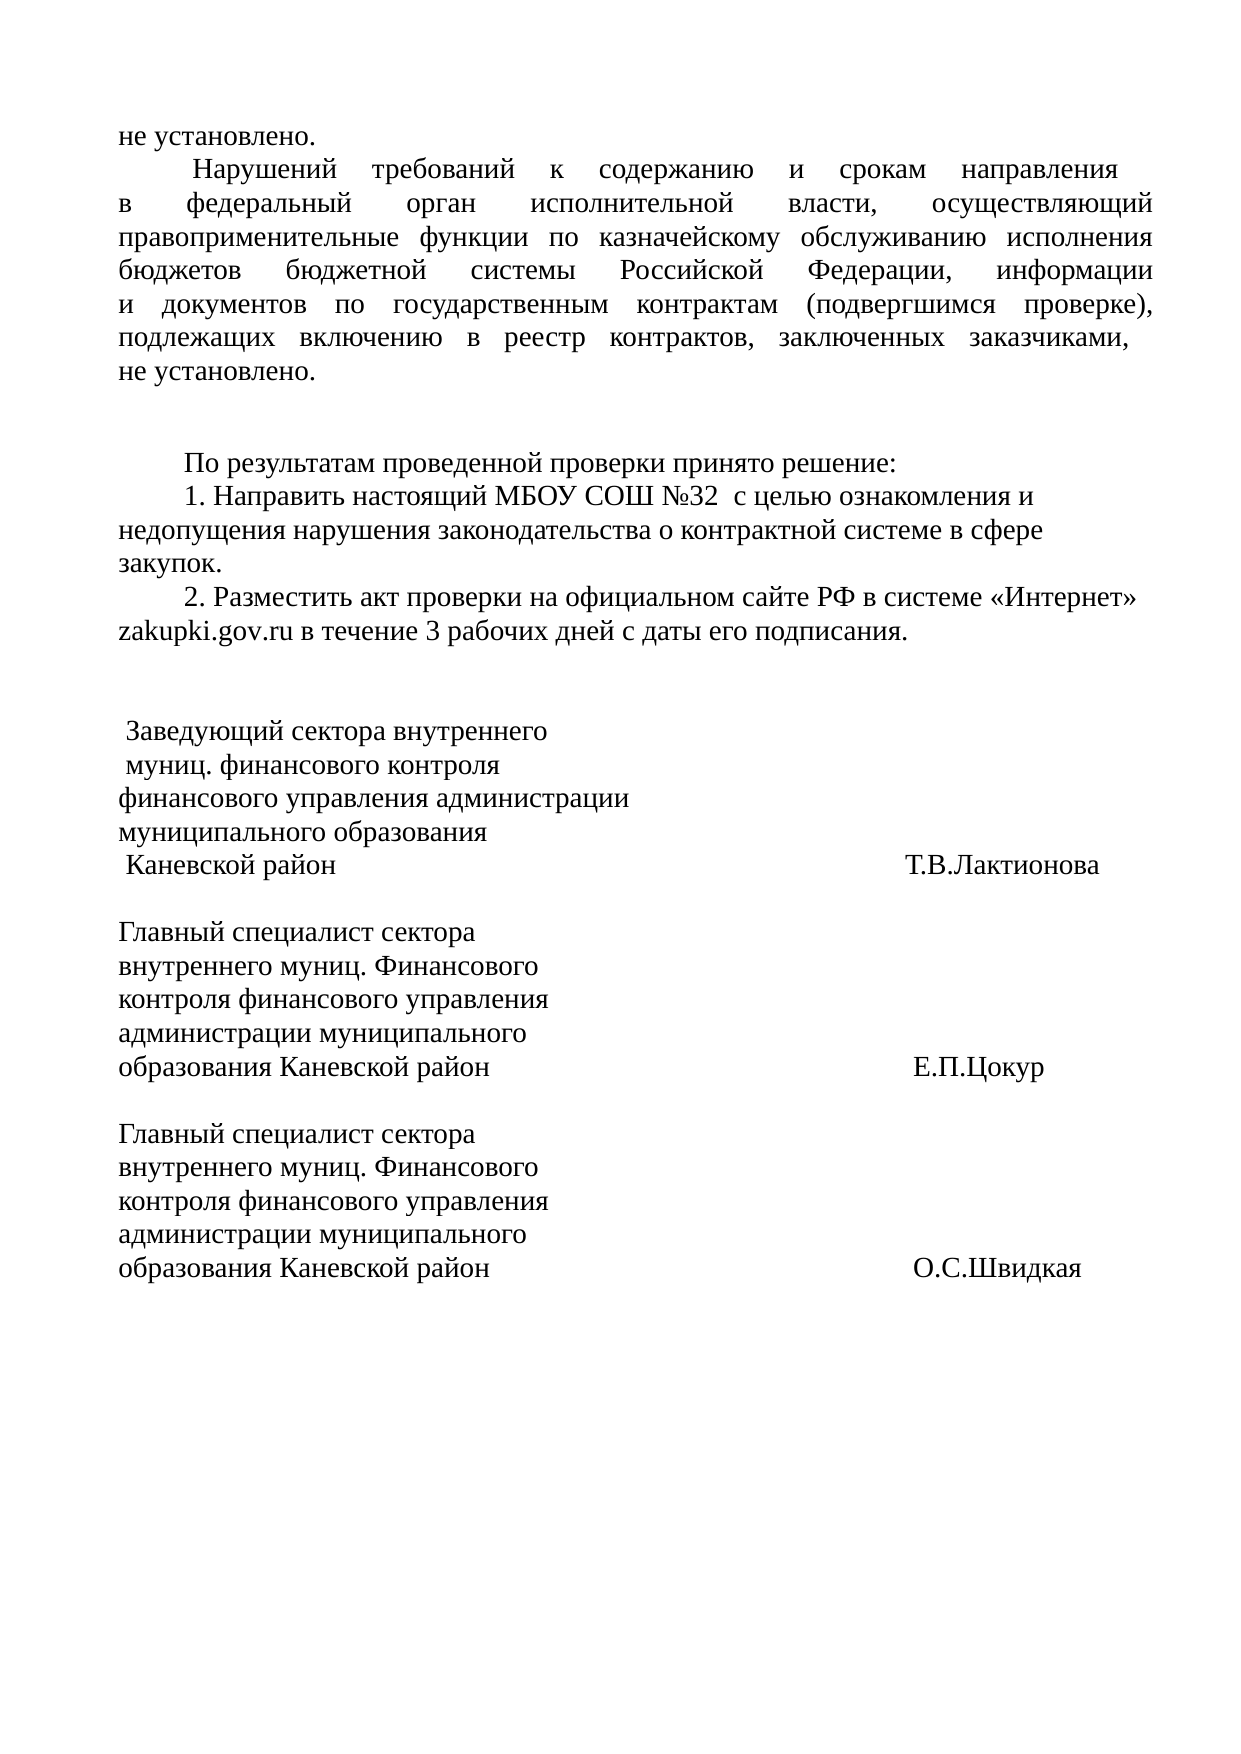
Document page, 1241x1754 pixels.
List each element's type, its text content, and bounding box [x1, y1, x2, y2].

table_header [1179, 118, 1198, 1481]
table_header не установлено. Нарушений требований к содержанию и срокам направления в федеральный орган исполнительной власти, осуществляющий правоприменительные функции по казначейскому обслуживанию исполнения бюджетов бюджетной системы Российской Федерации, информации и документов по государственным контрактам (подвергшимся проверке), подлежащих включению в реестр контрактов, заключенных заказчиками, не установлено. По результатам проведенной проверки принято решение: 1. Направить настоящий МБОУ СОШ №32 с целью ознакомления и недопущения нарушения законодательства о контрактной системе в сфере закупок. 2. Разместить акт проверки на официальном сайте РФ в системе «Интернет» zakupki.gov.ru в течение 3 рабочих дней с даты его подписания. Заведующий сектора внутреннего муниц. финансового контроля финансового управления администрации муниципального образования Каневской район Т.В.Лактионова Главный специалист сектора внутреннего муниц. Финансового контроля финансового управления администрации муниципального образования Каневской район Е.П.Цокур Главный специалист сектора внутреннего муниц. Финансового контроля финансового управления администрации муниципального образования Каневской район О.С.Швидкая [118, 118, 1154, 1481]
table_header [1198, 118, 1240, 1481]
table_header [1154, 118, 1163, 1481]
table_header [1163, 118, 1179, 1481]
